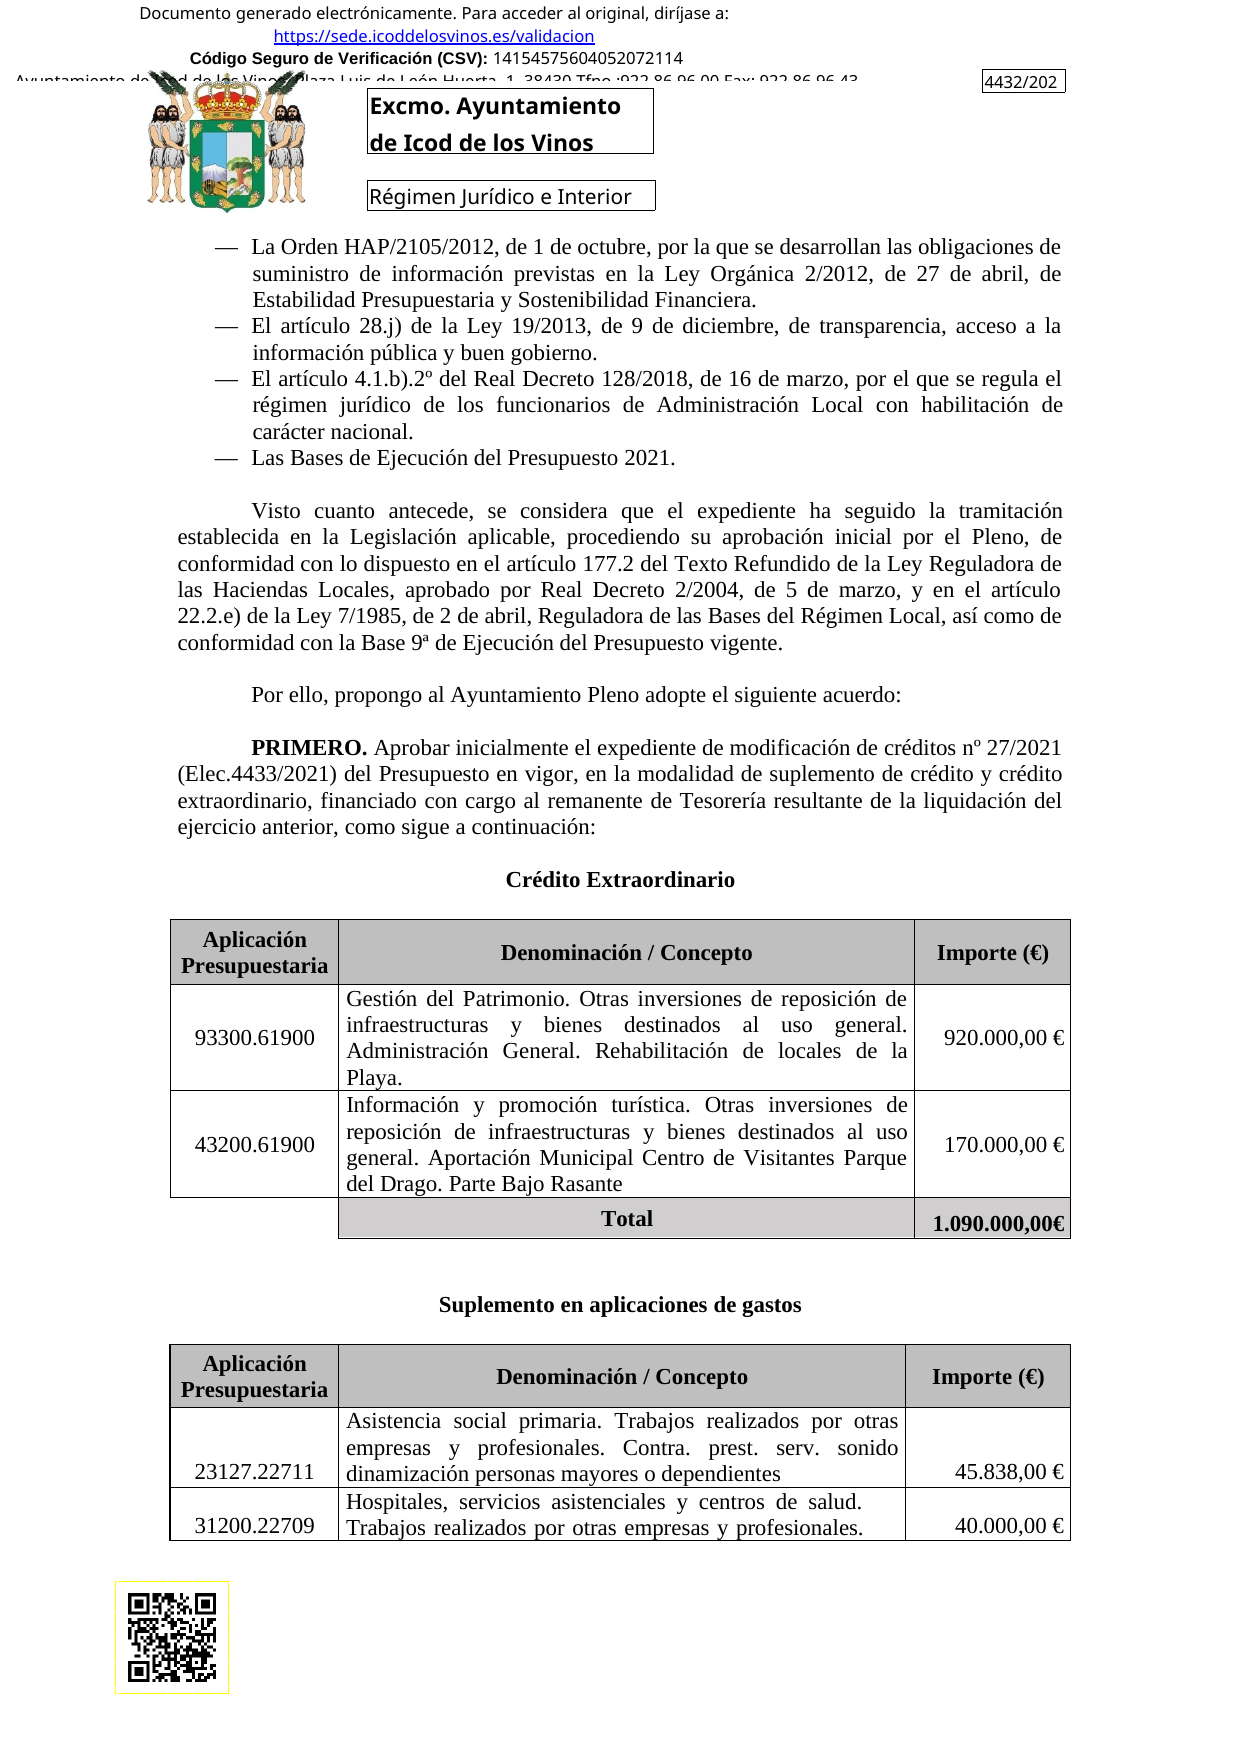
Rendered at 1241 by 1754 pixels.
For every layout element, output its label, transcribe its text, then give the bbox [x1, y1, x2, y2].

table_cell 1.090.000,00€ [915, 1198, 1070, 1237]
table_header Denominación / Concepto [339, 1345, 905, 1407]
table_cell Hospitales, servicios asistenciales y centros de salud. Trabajos realizados por otras empresas y profesionales. [339, 1488, 905, 1540]
table_cell 23127.22711 [171, 1408, 338, 1487]
table_cell 45.838,00 € [906, 1408, 1070, 1487]
table_cell 43200.61900 [171, 1091, 338, 1197]
table_cell 920.000,00 € [915, 985, 1070, 1090]
list Las Bases de Ejecución del Presupuesto 2021. [214, 444, 1121, 471]
table_cell 170.000,00 € [915, 1091, 1070, 1197]
table_cell Asistencia social primaria. Trabajos realizados por otras empresas y profesionales. Contra. prest. serv. sonido dinamización personas mayores o dependientes [339, 1408, 905, 1487]
list El artículo 4.1.b).2º del Real Decreto 128/2018, de 16 de marzo, por el que se regula el régimen jurídico de los funcionarios de Administración Local con habilitación de carácter nacional. [215, 365, 1063, 444]
table_cell Total [339, 1198, 914, 1237]
table_header Denominación / Concepto [339, 920, 914, 984]
text Suplemento en aplicaciones de gastos [437, 1291, 803, 1318]
table_cell [170, 1198, 338, 1237]
table_cell Información y promoción turística. Otras inversiones de reposición de infraestructuras y bienes destinados al uso general. Aportación Municipal Centro de Visitantes Parque del Drago. Parte Bajo Rasante [339, 1091, 914, 1197]
table_header Aplicación Presupuestaria [171, 920, 338, 984]
table_cell 93300.61900 [171, 985, 338, 1090]
table_header Importe (€) [915, 920, 1070, 984]
text PRIMERO. Aprobar inicialmente el expediente de modificación de créditos nº 27/2021 (Elec.4433/2021) del Presupuesto en vigor, en la modalidad de suplemento de crédito y crédito extraordinario, financiado con cargo al remanente de Tesorería resultante de la liquidación del ejercicio anterior, como sigue a continuación: [177, 734, 1063, 839]
text Por ello, propongo al Ayuntamiento Pleno adopte el siguiente acuerdo: [251, 681, 1121, 708]
table_cell Gestión del Patrimonio. Otras inversiones de reposición de infraestructuras y bienes destinados al uso general. Administración General. Rehabilitación de locales de la Playa. [339, 985, 914, 1090]
table_header Importe (€) [906, 1345, 1070, 1407]
table_cell 31200.22709 [171, 1488, 338, 1540]
table_header Aplicación Presupuestaria [171, 1345, 338, 1407]
picture [128, 1593, 216, 1682]
list de la Ley 7/1985, de 2 de abril, Reguladora de las Bases del Régimen Local, así como de conformidad con la Base 9ª de Ejecución del Presupuesto vigente. [177, 602, 1063, 655]
text Visto cuanto antecede, se considera que el expediente ha seguido la tramitación establecida en la Legislación aplicable, procediendo su aprobación inicial por el Pleno, de conformidad con lo dispuesto en el artículo 177.2 del Texto Refundido de la Ley Reguladora de las Haciendas Locales, aprobado por Real Decreto 2/2004, de 5 de marzo, y en el artículo [177, 497, 1063, 602]
subtitle Crédito Extraordinario [437, 866, 803, 892]
list El artículo 28.j) de la Ley 19/2013, de 9 de diciembre, de transparencia, acceso a la información pública y buen gobierno. [215, 312, 1063, 365]
list La Orden HAP/2105/2012, de 1 de octubre, por la que se desarrollan las obligaciones de suministro de información previstas en la Ley Orgánica 2/2012, de 27 de abril, de Estabilidad Presupuestaria y Sostenibilidad Financiera. [215, 233, 1063, 312]
picture [147, 70, 306, 213]
table_cell 40.000,00 € [906, 1488, 1070, 1540]
